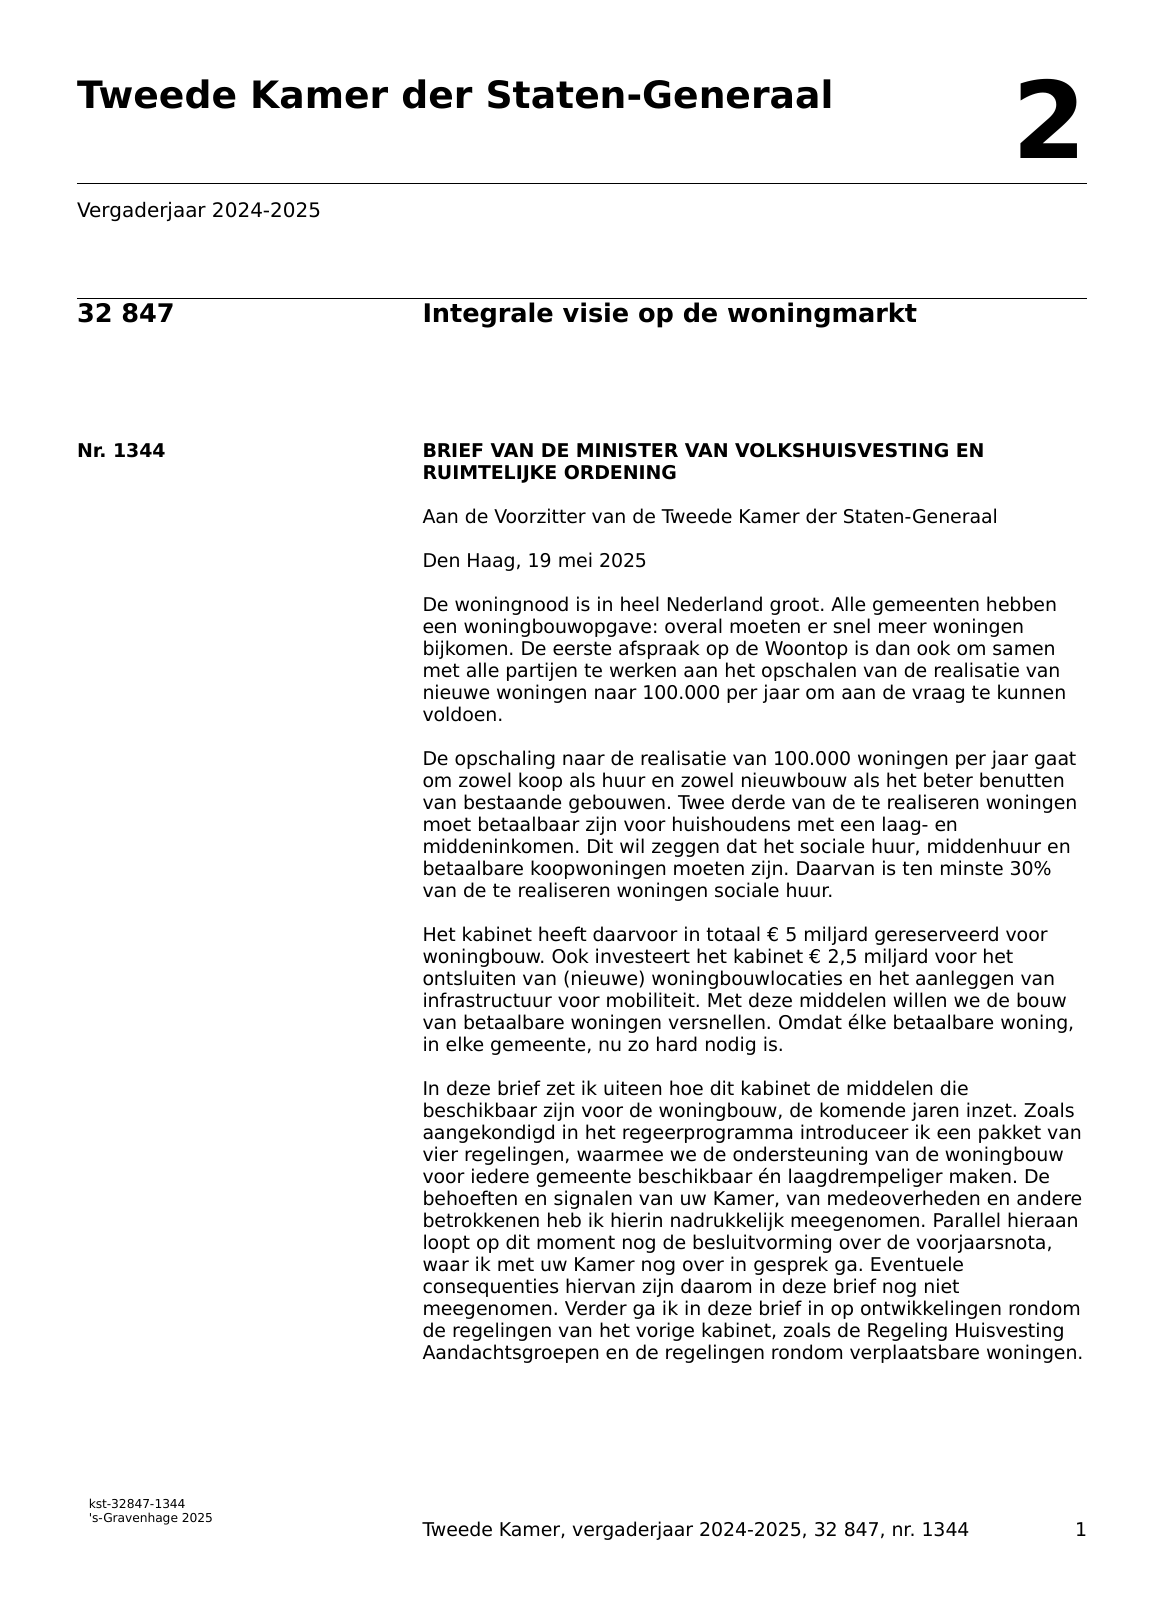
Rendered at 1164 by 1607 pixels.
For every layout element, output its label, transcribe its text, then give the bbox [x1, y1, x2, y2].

text Den Haag, 19 mei 2025 [422, 550, 1087, 572]
text 's-Gravenhage 2025 [88, 1511, 323, 1525]
subtitle 32 847 Integrale visie op de woningmarkt [77, 299, 1087, 329]
text In deze brief zet ik uiteen hoe dit kabinet de middelen die beschikbaar zijn voor de woningbouw, de komende jaren inzet. Zoals aangekondigd in het regeerprogramma introduceer ik een pakket van vier regelingen, waarmee we de ondersteuning van de woningbouw voor iedere gemeente beschikbaar én laagdrempeliger maken. De behoeften en signalen van uw Kamer, van medeoverheden en andere betrokkenen heb ik hierin nadrukkelijk meegenomen. Parallel hieraan loopt op dit moment nog de besluitvorming over de voorjaarsnota, waar ik met uw Kamer nog over in gesprek ga. Eventuele consequenties hiervan zijn daarom in deze brief nog niet meegenomen. Verder ga ik in deze brief in op ontwikkelingen rondom de regelingen van het vorige kabinet, zoals de Regeling Huisvesting Aandachtsgroepen en de regelingen rondom verplaatsbare woningen. [422, 1078, 1087, 1364]
text Het kabinet heeft daarvoor in totaal € 5 miljard gereserveerd voor woningbouw. Ook investeert het kabinet € 2,5 miljard voor het ontsluiten van (nieuwe) woningbouwlocaties en het aanleggen van infrastructuur voor mobiliteit. Met deze middelen willen we de bouw van betaalbare woningen versnellen. Omdat élke betaalbare woning, in elke gemeente, nu zo hard nodig is. [422, 924, 1087, 1056]
text kst-32847-1344 [88, 1497, 323, 1511]
table_header Tweede Kamer der Staten-Generaal [77, 59, 886, 183]
text De woningnood is in heel Nederland groot. Alle gemeenten hebben een woningbouwopgave: overal moeten er snel meer woningen bijkomen. De eerste afspraak op de Woontop is dan ook om samen met alle partijen te werken aan het opschalen van de realisatie van nieuwe woningen naar 100.000 per jaar om aan de vraag te kunnen voldoen. [422, 594, 1087, 726]
subtitle Nr. 1344 BRIEF VAN DE MINISTER VAN VOLKSHUISVESTING EN RUIMTELIJKE ORDENING [77, 440, 1087, 484]
table_header 2 [886, 59, 1087, 183]
text De opschaling naar de realisatie van 100.000 woningen per jaar gaat om zowel koop als huur en zowel nieuwbouw als het beter benutten van bestaande gebouwen. Twee derde van de te realiseren woningen moet betaalbaar zijn voor huishoudens met een laag- en middeninkomen. Dit wil zeggen dat het sociale huur, middenhuur en betaalbare koopwoningen moeten zijn. Daarvan is ten minste 30% van de te realiseren woningen sociale huur. [422, 748, 1087, 902]
text Aan de Voorzitter van de Tweede Kamer der Staten-Generaal [422, 506, 1087, 528]
table_cell Vergaderjaar 2024-2025 [77, 184, 1087, 298]
